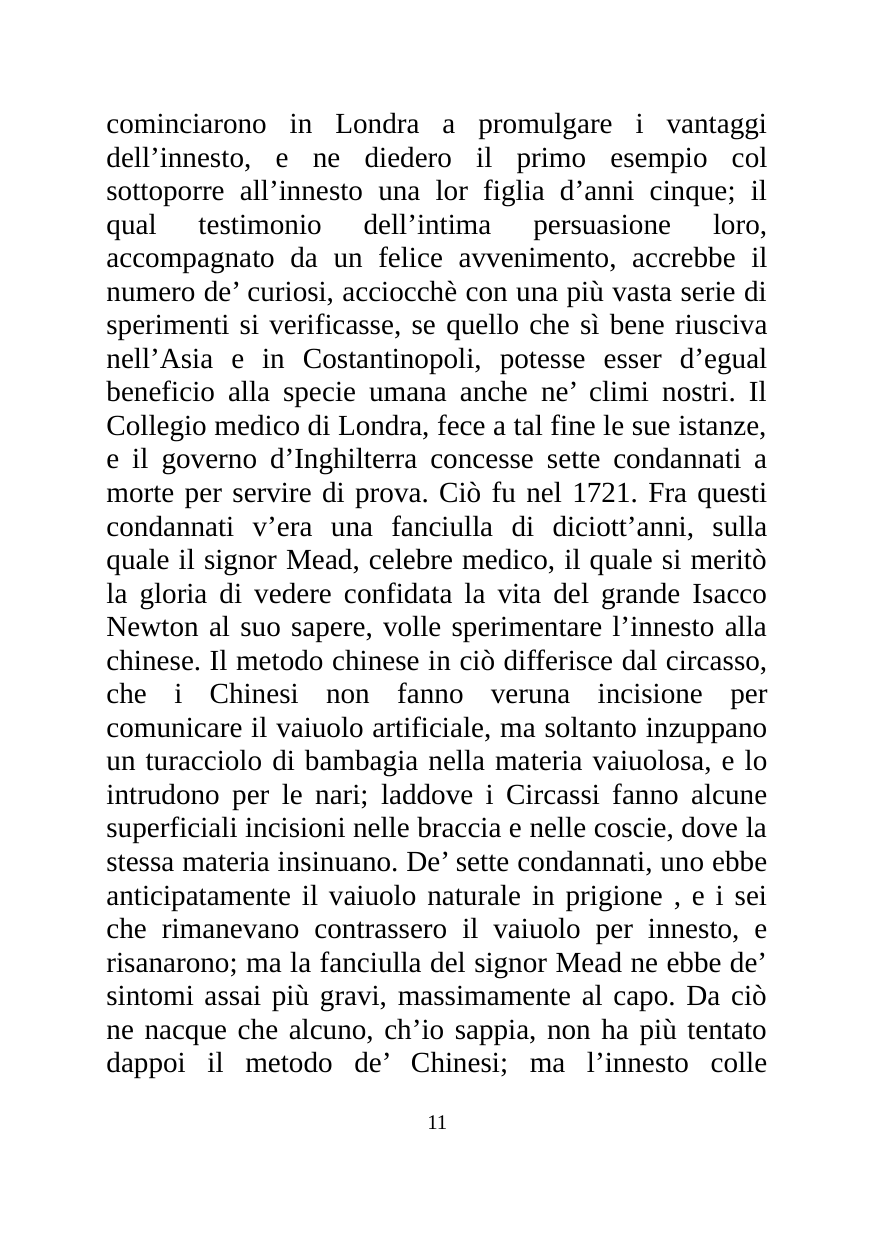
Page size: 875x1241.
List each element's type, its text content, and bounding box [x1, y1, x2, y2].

text cominciarono in Londra a promulgare i vantaggi dell’innesto, e ne diedero il primo esempio col sottoporre all’innesto una lor figlia d’anni cinque; il qual testimonio dell’intima persuasione loro, accompagnato da un felice avvenimento, accrebbe il numero de’ curiosi, acciocchè con una più vasta serie di sperimenti si verificasse, se quello che sì bene riusciva nell’Asia e in Costantinopoli, potesse esser d’egual beneficio alla specie umana anche ne’ climi nostri. Il Collegio medico di Londra, fece a tal fine le sue istanze, e il governo d’Inghilterra concesse sette condannati a morte per servire di prova. Ciò fu nel 1721. Fra questi condannati v’era una fanciulla di diciott’anni, sulla quale il signor Mead, celebre medico, il quale si meritò la gloria di vedere confidata la vita del grande Isacco Newton al suo sapere, volle sperimentare l’innesto alla chinese. Il metodo chinese in ciò differisce dal circasso, che i Chinesi non fanno veruna incisione per comunicare il vaiuolo artificiale, ma soltanto inzuppano un turacciolo di bambagia nella materia vaiuolosa, e lo intrudono per le nari; laddove i Circassi fanno alcune superficiali incisioni nelle braccia e nelle coscie, dove la stessa materia insinuano. De’ sette condannati, uno ebbe anticipatamente il vaiuolo naturale in prigione , e i sei che rimanevano contrassero il vaiuolo per innesto, e risanarono; ma la fanciulla del signor Mead ne ebbe de’ sintomi assai più gravi, massimamente al capo. Da ciò ne nacque che alcuno, ch’io sappia, non ha più tentato dappoi il metodo de’ Chinesi; ma l’innesto colle [106, 106, 768, 1079]
